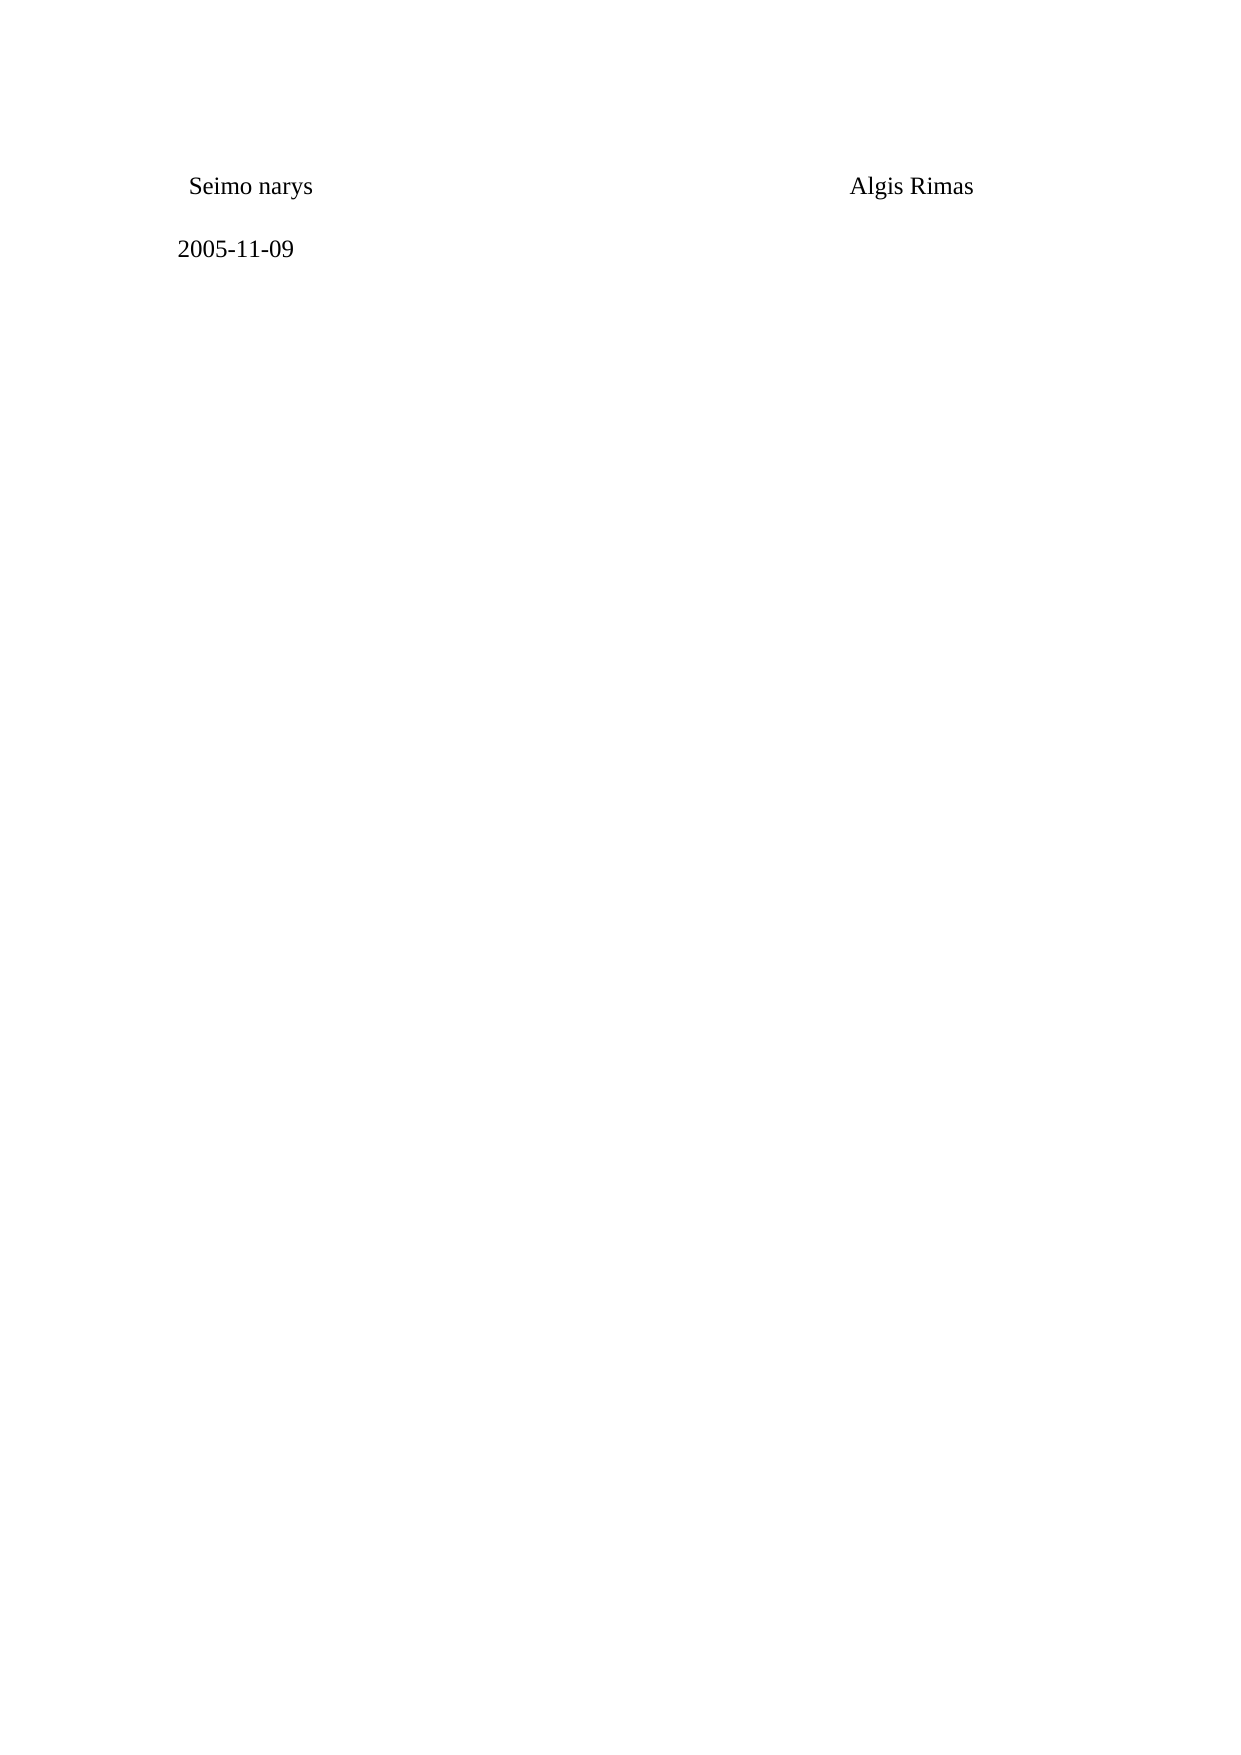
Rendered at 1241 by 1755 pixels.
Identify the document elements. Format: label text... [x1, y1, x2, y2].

table_header Algis Rimas [838, 171, 1204, 205]
text 2005-11-09 [177, 234, 1181, 262]
table_header [602, 171, 838, 205]
table_header Seimo narys [177, 171, 602, 205]
